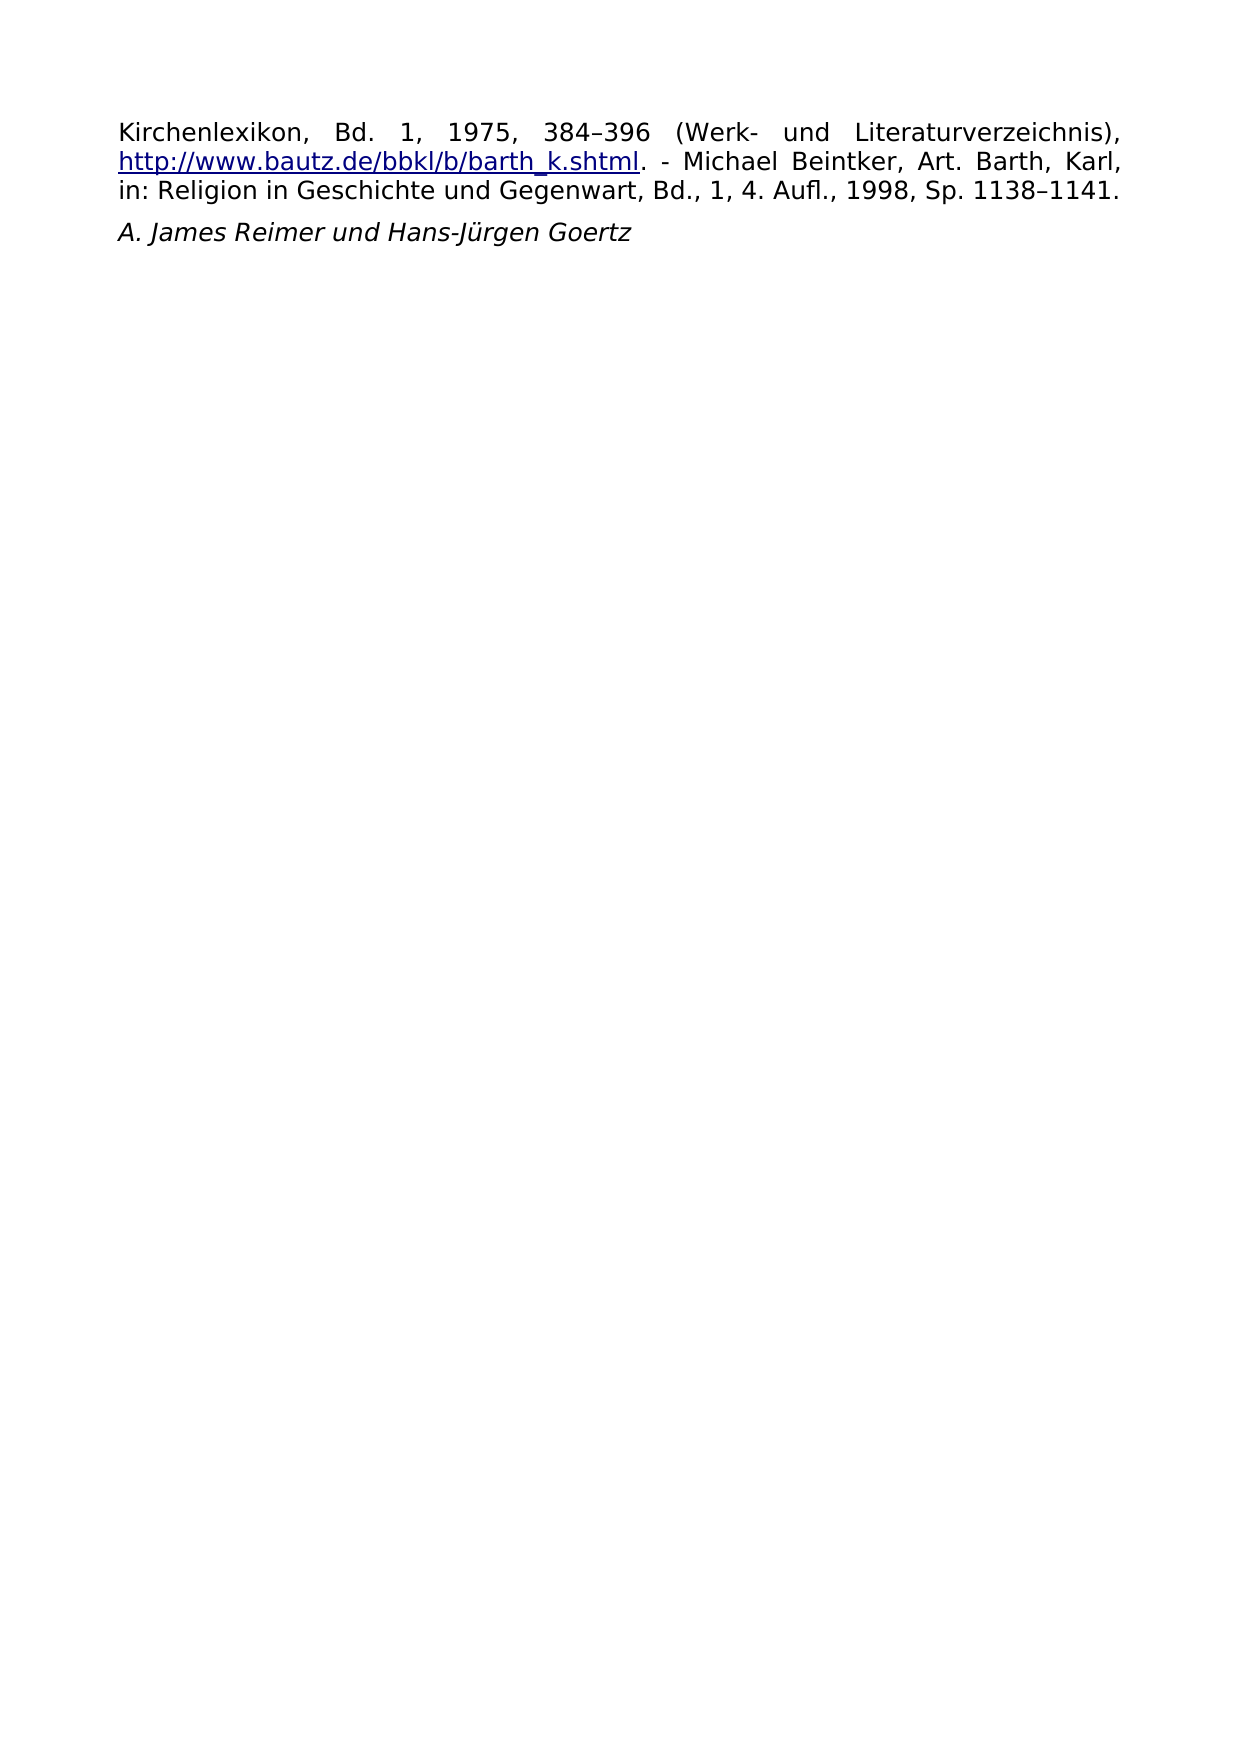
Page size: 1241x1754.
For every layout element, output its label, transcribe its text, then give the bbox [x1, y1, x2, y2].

text A. James Reimer und Hans-Jürgen Goertz [118, 218, 1122, 247]
text Kirchenlexikon, Bd. 1, 1975, 384–396 (Werk- und Literaturverzeichnis), http://www.bautz.de/bbkl/b/barth_k.shtml. - Michael Beintker, Art. Barth, Karl, in: Religion in Geschichte und Gegenwart, Bd., 1, 4. Aufl., 1998, Sp. 1138–1141. [118, 118, 1122, 206]
